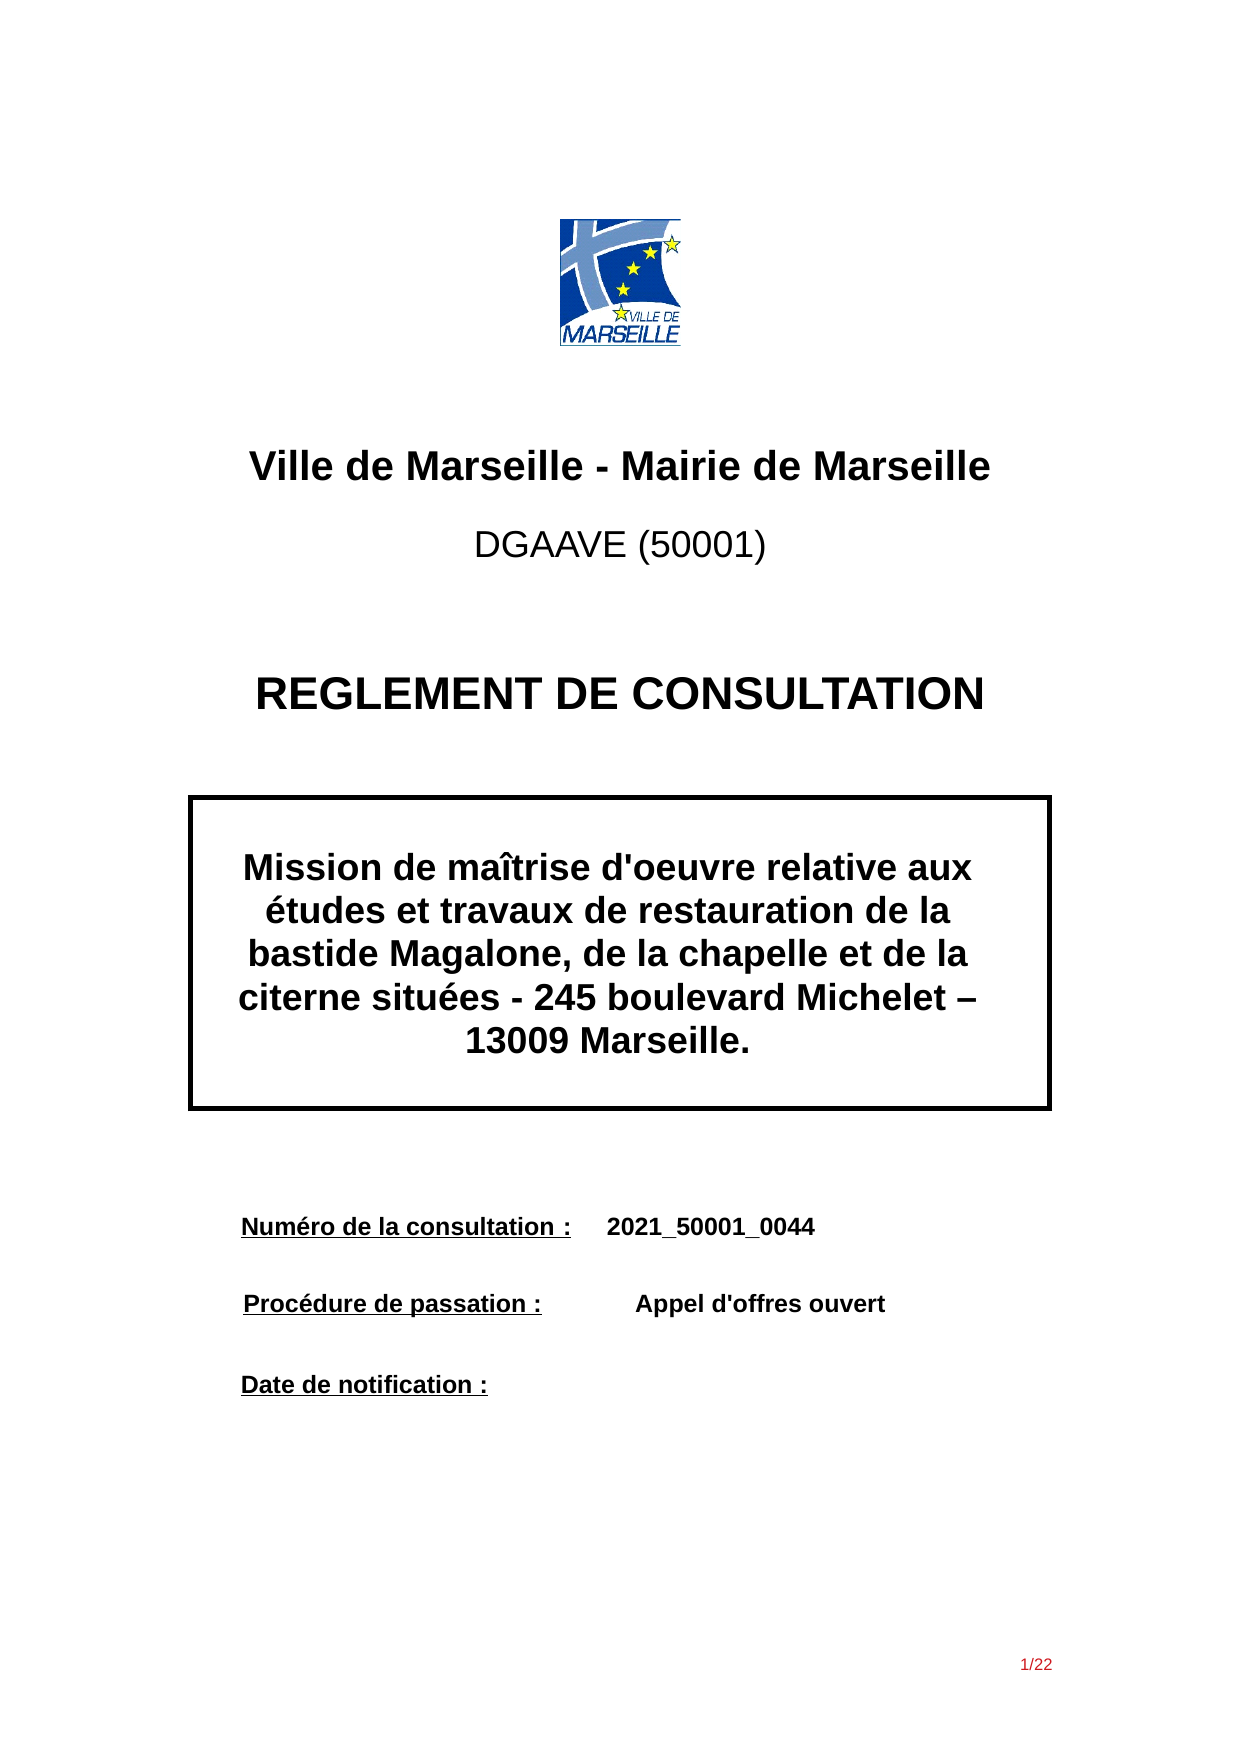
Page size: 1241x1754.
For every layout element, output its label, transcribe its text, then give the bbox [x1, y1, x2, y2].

text Procédure de passation : Appel d'offres ouvert [243, 1289, 1052, 1318]
text Date de notification : [241, 1370, 1052, 1399]
text REGLEMENT DE CONSULTATION [188, 667, 1052, 719]
text DGAAVE (50001) [188, 523, 1052, 566]
text Numéro de la consultation : 2021_50001_0044 [241, 1212, 1052, 1241]
text Mission de maîtrise d'oeuvre relative aux études et travaux de restauration de la bastide Magalone, de la chapelle et de la citerne situées - 245 boulevard Michelet – 13009 Marseille. [193, 838, 1047, 1061]
text Ville de Marseille - Mairie de Marseille [188, 441, 1052, 489]
